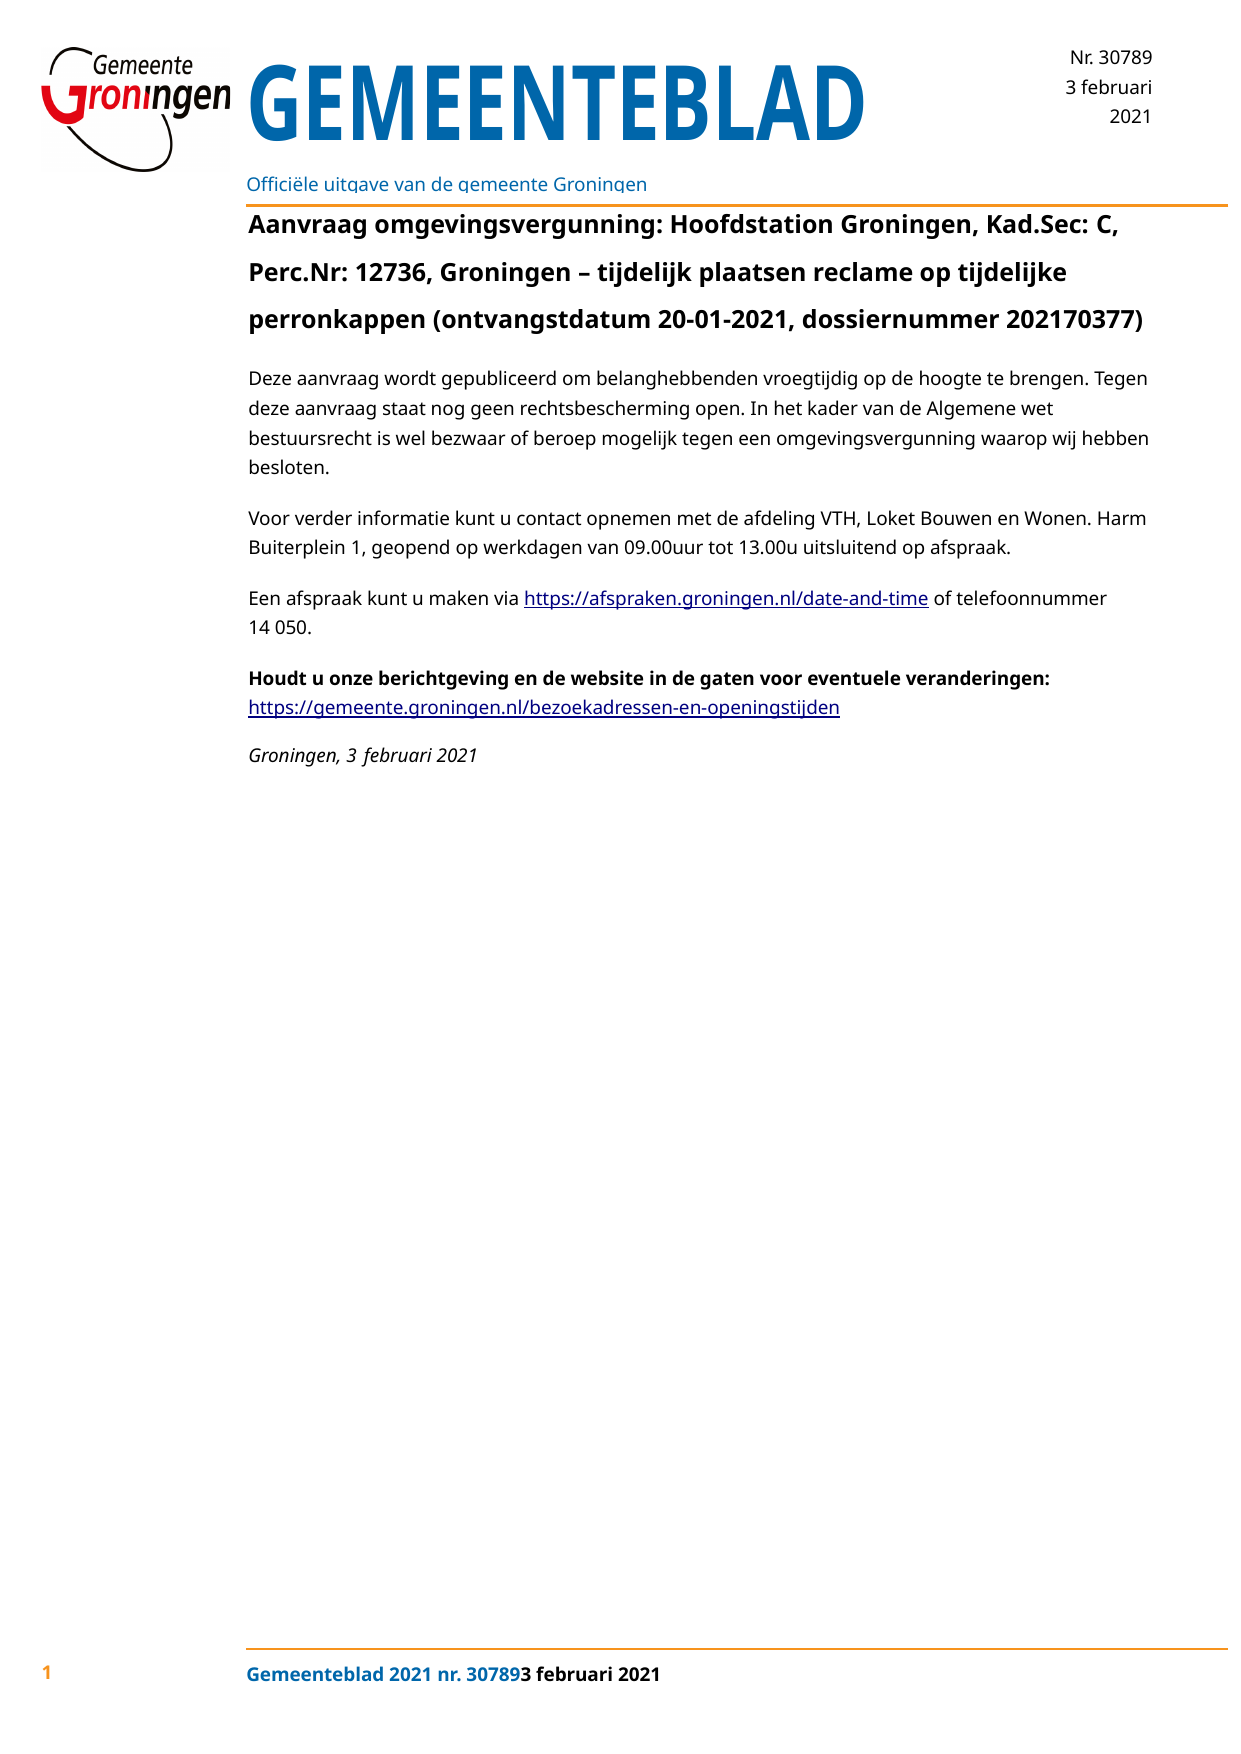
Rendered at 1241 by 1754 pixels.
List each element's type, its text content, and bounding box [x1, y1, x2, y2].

text Groningen, 3 februari 2021 [248, 742, 1152, 768]
text Aanvraag omgevingsvergunning: Hoofdstation Groningen, Kad.Sec: C, Perc.Nr: 12736, Groningen – tijdelijk plaatsen reclame op tijdelijke perronkappen (ontvangstdatum 20-01-2021, dossiernummer 202170377) [248, 207, 1152, 336]
text Houdt u onze berichtgeving en de website in de gaten voor eventuele veranderingen: https://gemeente.groningen.nl/bezoekadressen-en-openingstijden [248, 665, 1152, 720]
text Een afspraak kunt u maken via https://afspraken.groningen.nl/date-and-time of telefoonnummer 14 050. [248, 585, 1152, 640]
picture [41, 47, 231, 172]
text Voor verder informatie kunt u contact opnemen met de afdeling VTH, Loket Bouwen en Wonen. Harm Buiterplein 1, geopend op werkdagen van 09.00uur tot 13.00u uitsluitend op afspraak. [248, 505, 1152, 560]
text Deze aanvraag wordt gepubliceerd om belanghebbenden vroegtijdig op de hoogte te brengen. Tegen deze aanvraag staat nog geen rechtsbescherming open. In het kader van de Algemene wet bestuursrecht is wel bezwaar of beroep mogelijk tegen een omgevingsvergunning waarop wij hebben besloten. [248, 366, 1152, 480]
